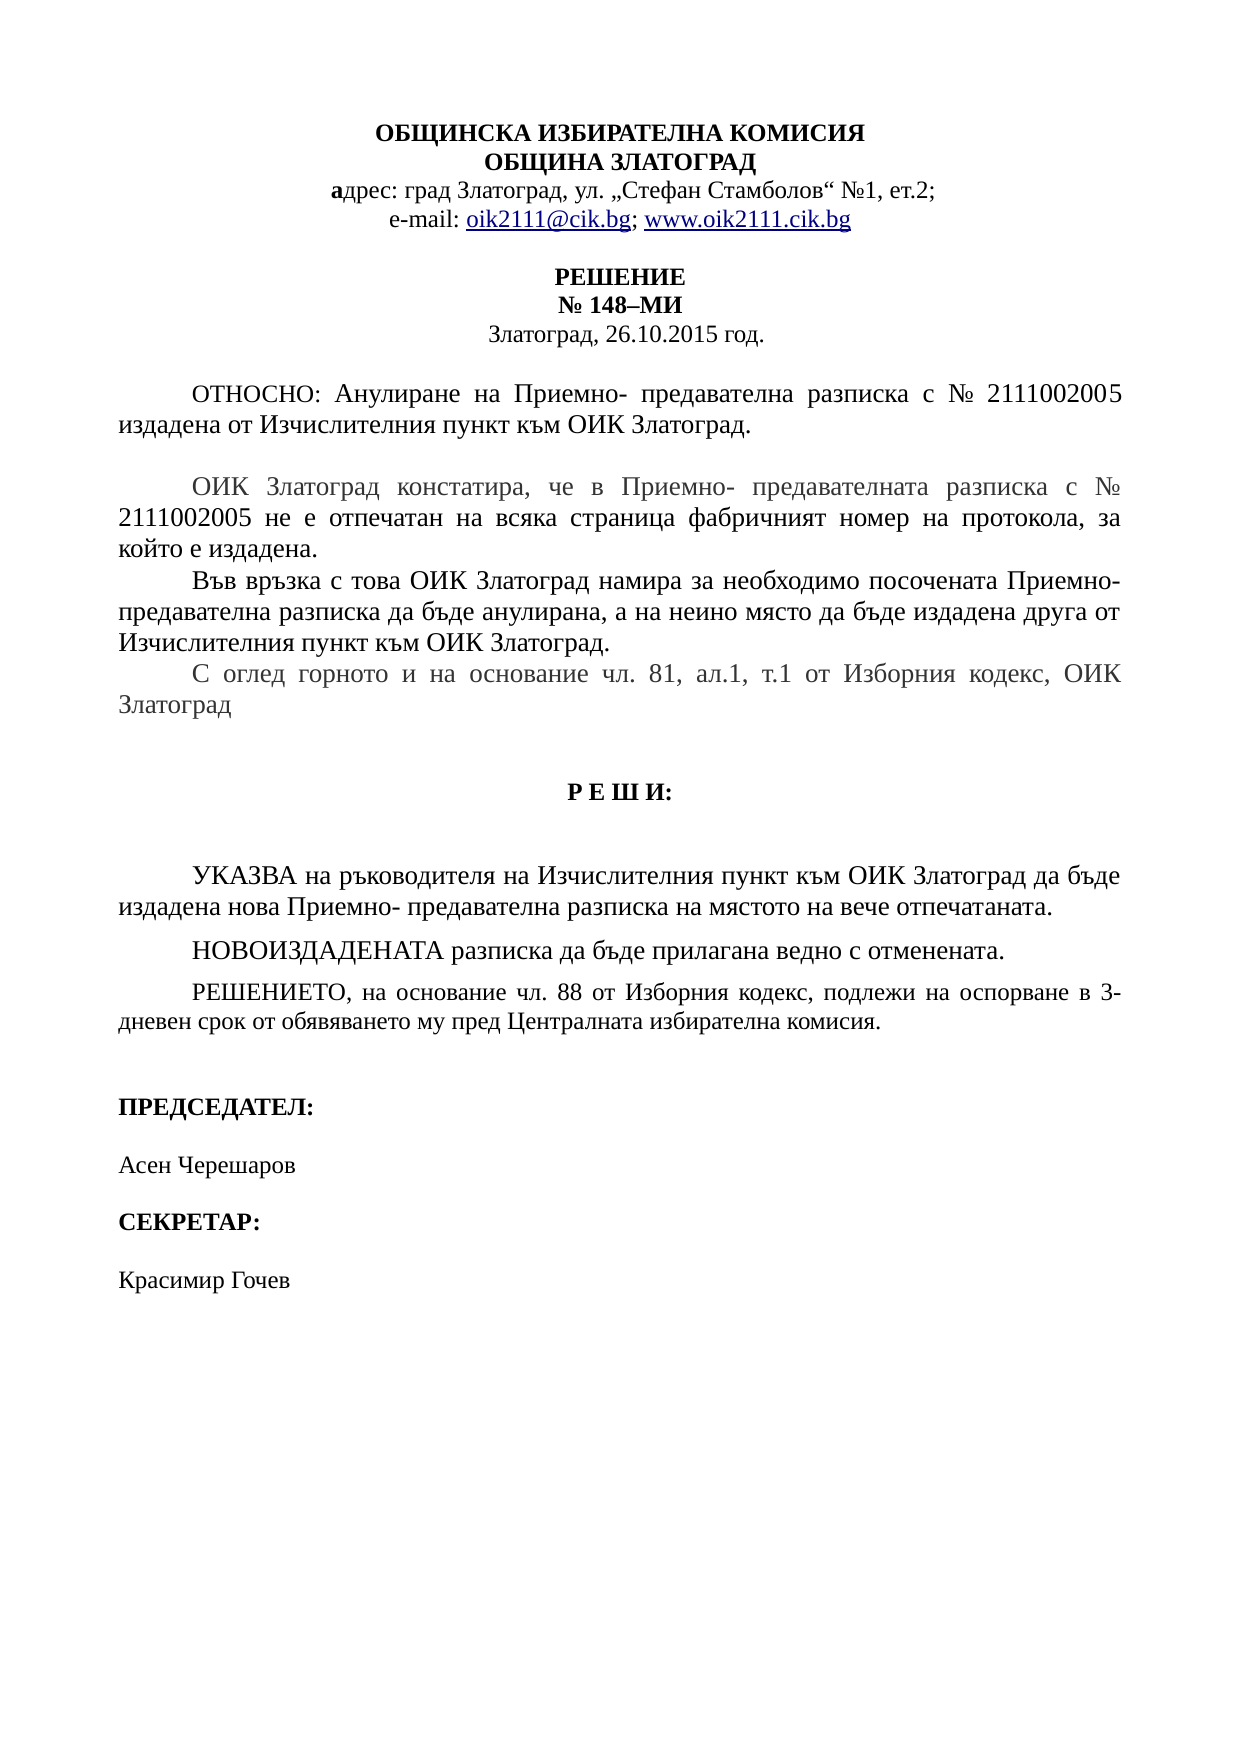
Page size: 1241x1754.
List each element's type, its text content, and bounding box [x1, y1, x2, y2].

text ОИК Златоград констатира, че в Приемно- предавателната разписка с № 2111002005 не е отпечатан на всяка страница фабричният номер на протокола, за който е издадена. [118, 470, 1122, 564]
text е-mail: oik2111@cik.bg; www.oik2111.cik.bg [118, 204, 1122, 233]
text ОБЩИНСКА ИЗБИРАТЕЛНА КОМИСИЯ [118, 118, 1122, 147]
text РЕШЕНИЕ [118, 262, 1122, 291]
text Златоград, 26.10.2015 год. [118, 319, 1122, 348]
text Р Е Ш И: [118, 777, 1122, 805]
text № 148–МИ [118, 291, 1122, 319]
text Красимир Гочев [118, 1265, 1122, 1294]
text ОТНОСНО: Анулиране на Приемно- предавателна разписка с № 2111002005 издадена от Изчислителния пункт към ОИК Златоград. [118, 377, 1122, 439]
text УКАЗВА на ръководителя на Изчислителния пункт към ОИК Златоград да бъде издадена нова Приемно- предавателна разписка на мястото на вече отпечатаната. [118, 859, 1122, 921]
text адрес: град Златоград, ул. „Стефан Стамболов“ №1, ет.2; [118, 176, 1122, 204]
text НОВОИЗДАДЕНАТА разписка да бъде прилагана ведно с отменената. [118, 934, 1122, 965]
text ОБЩИНА ЗЛАТОГРАД [118, 147, 1122, 176]
text ПРЕДСЕДАТЕЛ: [118, 1092, 1122, 1121]
text Асен Черешаров [118, 1150, 1122, 1179]
text СЕКРЕТАР: [118, 1207, 1122, 1236]
text РЕШЕНИEТО, на основание чл. 88 от Изборния кодекс, подлежи на оспорване в 3-дневен срок от обявяването му пред Централната избирателна комисия. [118, 977, 1122, 1035]
text С оглед горното и на основание чл. 81, ал.1, т.1 от Изборния кодекс, ОИК Златоград [118, 657, 1122, 720]
text Във връзка с това ОИК Златоград намира за необходимо посочената Приемно- предавателна разписка да бъде анулирана, а на неино място да бъде издадена друга от Изчислителния пункт към ОИК Златоград. [118, 564, 1122, 657]
